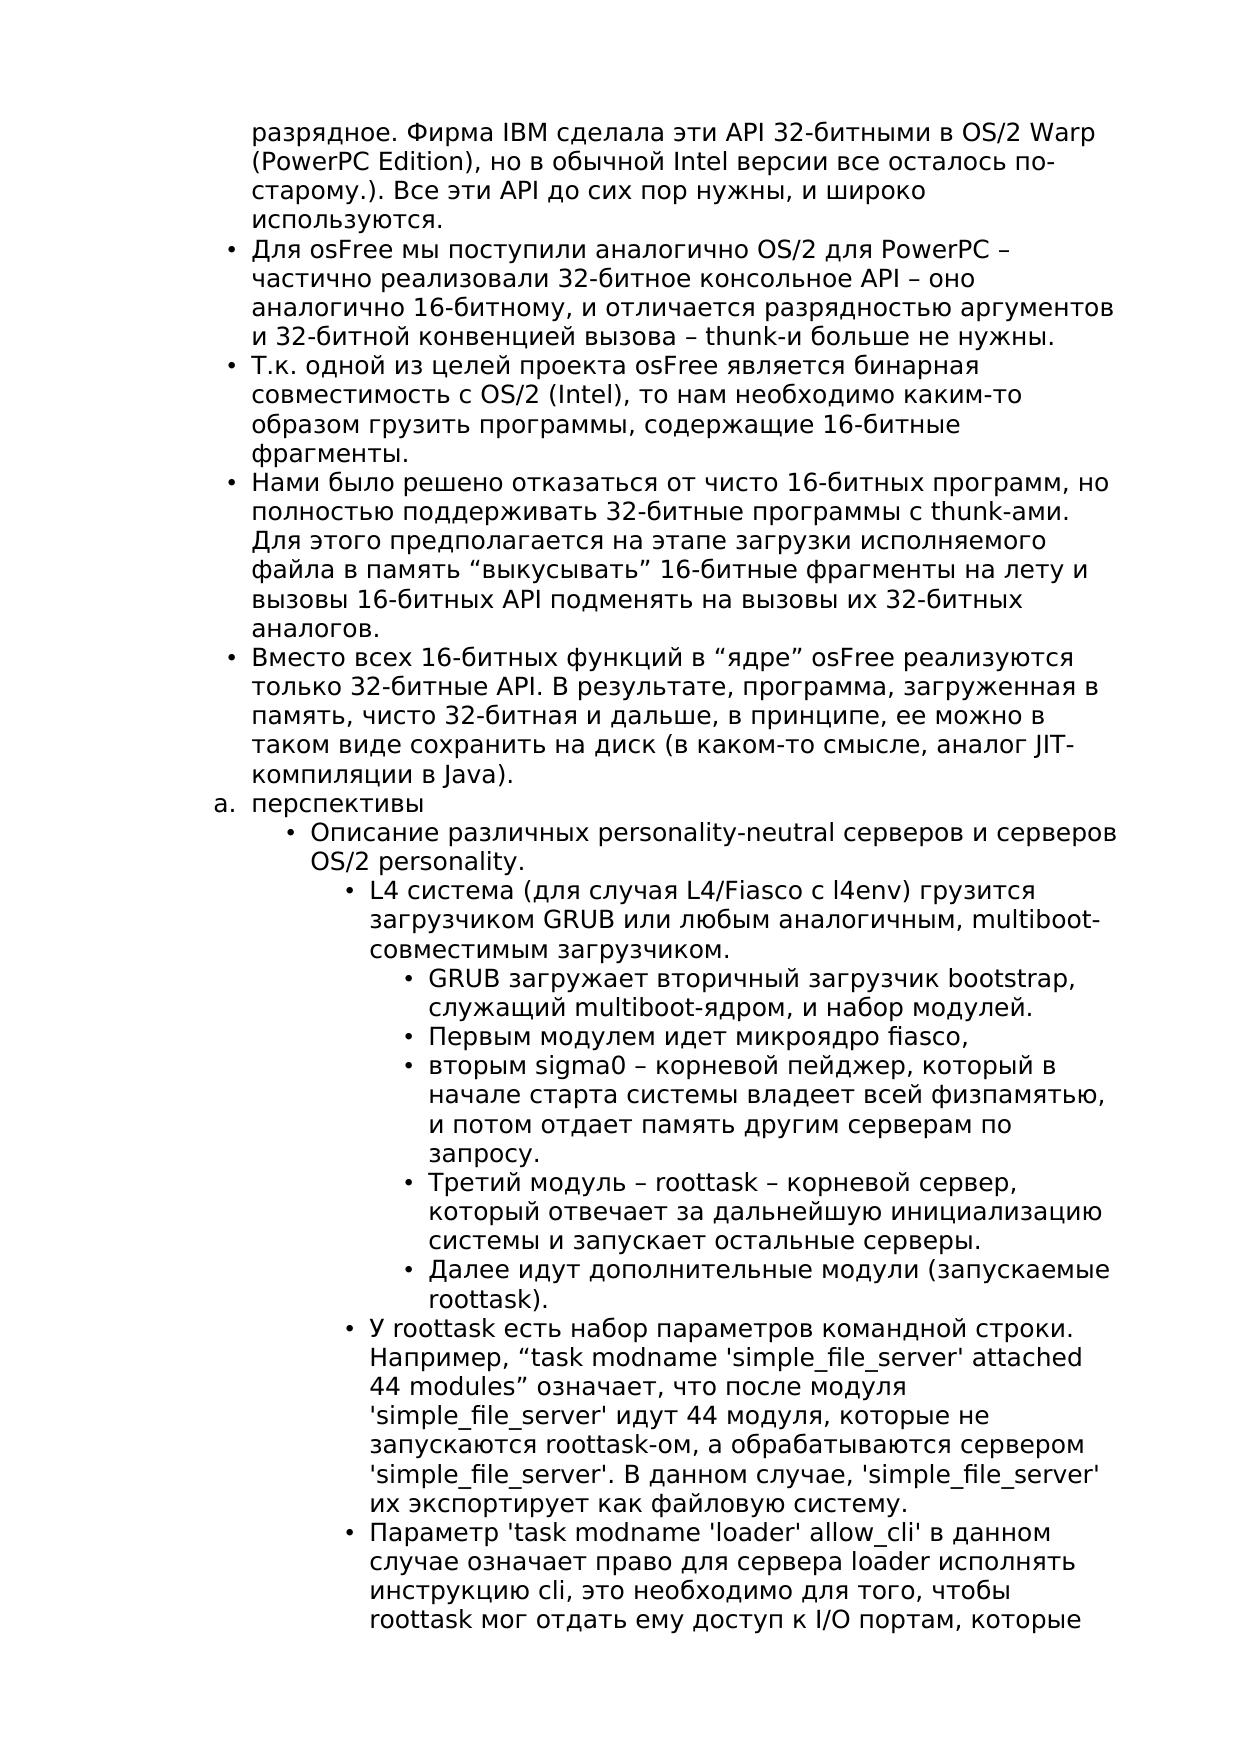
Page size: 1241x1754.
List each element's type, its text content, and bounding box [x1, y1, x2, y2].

list вторым sigma0 – корневой пейджер, который в начале старта системы владеет всей физпамятью, и потом отдает память другим серверам по запросу. [413, 1051, 1122, 1168]
list GRUB загружает вторичный загрузчик bootstrap, служащий multiboot-ядром, и набор модулей. [413, 964, 1122, 1022]
list L4 система (для случая L4/Fiasco с l4env) грузится загрузчиком GRUB или любым аналогичным, multiboot-совместимым загрузчиком. [354, 876, 1122, 964]
list Далее идут дополнительные модули (запускаемые roottask). [413, 1256, 1122, 1314]
list Для osFree мы поступили аналогично OS/2 для PowerPC – частично реализовали 32-битное консольное API – оно аналогично 16-битному, и отличается разрядностью аргументов и 32-битной конвенцией вызова – thunk-и больше не нужны. [236, 235, 1122, 351]
list перспективы [236, 789, 1122, 818]
list Вместо всех 16-битных функций в “ядре” osFree реализуются только 32-битные API. В результате, программа, загруженная в память, чисто 32-битная и дальше, в принципе, ее можно в таком виде сохранить на диск (в каком-то смысле, аналог JIT-компиляции в Java). [236, 643, 1122, 789]
list У roottask есть набор параметров командной строки. Например, “task modname 'simple_file_server' attached 44 modules” означает, что после модуля 'simple_file_server' идут 44 модуля, которые не запускаются roottask-ом, а обрабатываются сервером 'simple_file_server'. В данном случае, 'simple_file_server' их экспортирует как файловую систему. [354, 1314, 1122, 1518]
list Т.к. одной из целей проекта osFree является бинарная совместимость с OS/2 (Intel), то нам необходимо каким-то образом грузить программы, содержащие 16-битные фрагменты. [236, 351, 1122, 468]
list разрядное. Фирма IBM сделала эти API 32-битными в OS/2 Warp (PowerPC Edition), но в обычной Intel версии все осталось по-старому.). Все эти API до сих пор нужны, и широко используются. [236, 118, 1122, 235]
list Первым модулем идет микроядро fiasco, [413, 1022, 1122, 1051]
list Третий модуль – roottask – корневой сервер, который отвечает за дальнейшую инициализацию системы и запускает остальные серверы. [413, 1168, 1122, 1256]
list Нами было решено отказаться от чисто 16-битных программ, но полностью поддерживать 32-битные программы с thunk-ами. Для этого предполагается на этапе загрузки исполняемого файла в память “выкусывать” 16-битные фрагменты на лету и вызовы 16-битных API подменять на вызовы их 32-битных аналогов. [236, 468, 1122, 643]
list Параметр 'task modname 'loader' allow_cli' в данном случае означает право для сервера loader исполнять инструкцию cli, это необходимо для того, чтобы roottask мог отдать ему доступ к I/O портам, которые [354, 1518, 1122, 1635]
list Описание различных personality-neutral серверов и серверов OS/2 personality. [295, 818, 1122, 876]
